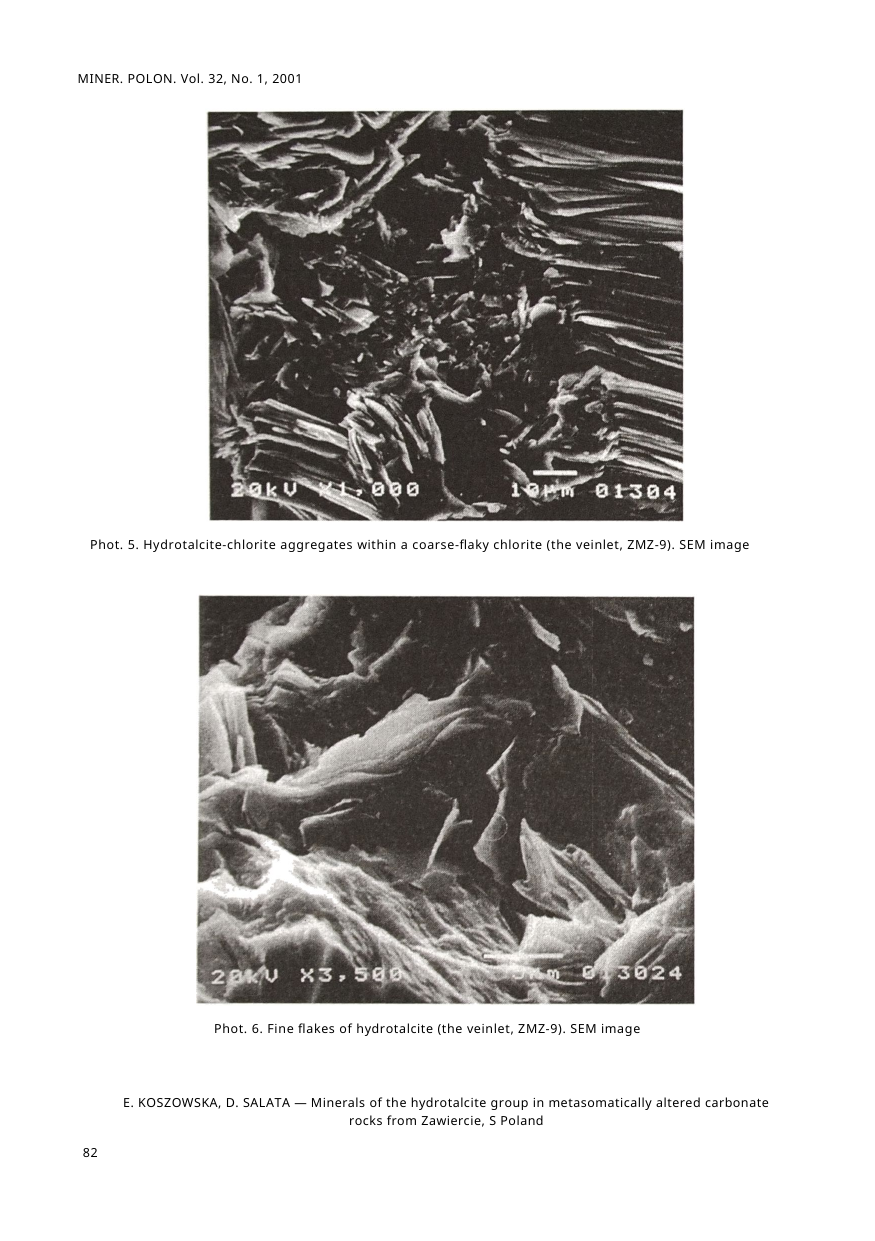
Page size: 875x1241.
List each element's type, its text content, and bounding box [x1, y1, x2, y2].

text Phot. 6. Fine flakes of hydrotalcite (the veinlet, ZMZ-9). SEM image [214, 1024, 641, 1036]
picture [205, 108, 685, 523]
text E. KOSZOWSKA, D. SALATA — Minerals of the hydrotalcite group in metasomatically altered carbonate [74, 1098, 818, 1110]
picture [196, 594, 697, 1006]
text rocks from Zawiercie, S Poland [74, 1115, 818, 1128]
text MINER. POLON. Vol. 32, No. 1, 2001 [77, 73, 303, 86]
text Phot. 5. Hydrotalcite-chlorite aggregates within a coarse-flaky chlorite (the veinlet, ZMZ-9). SEM image [90, 539, 750, 552]
text 82 [83, 1148, 98, 1160]
